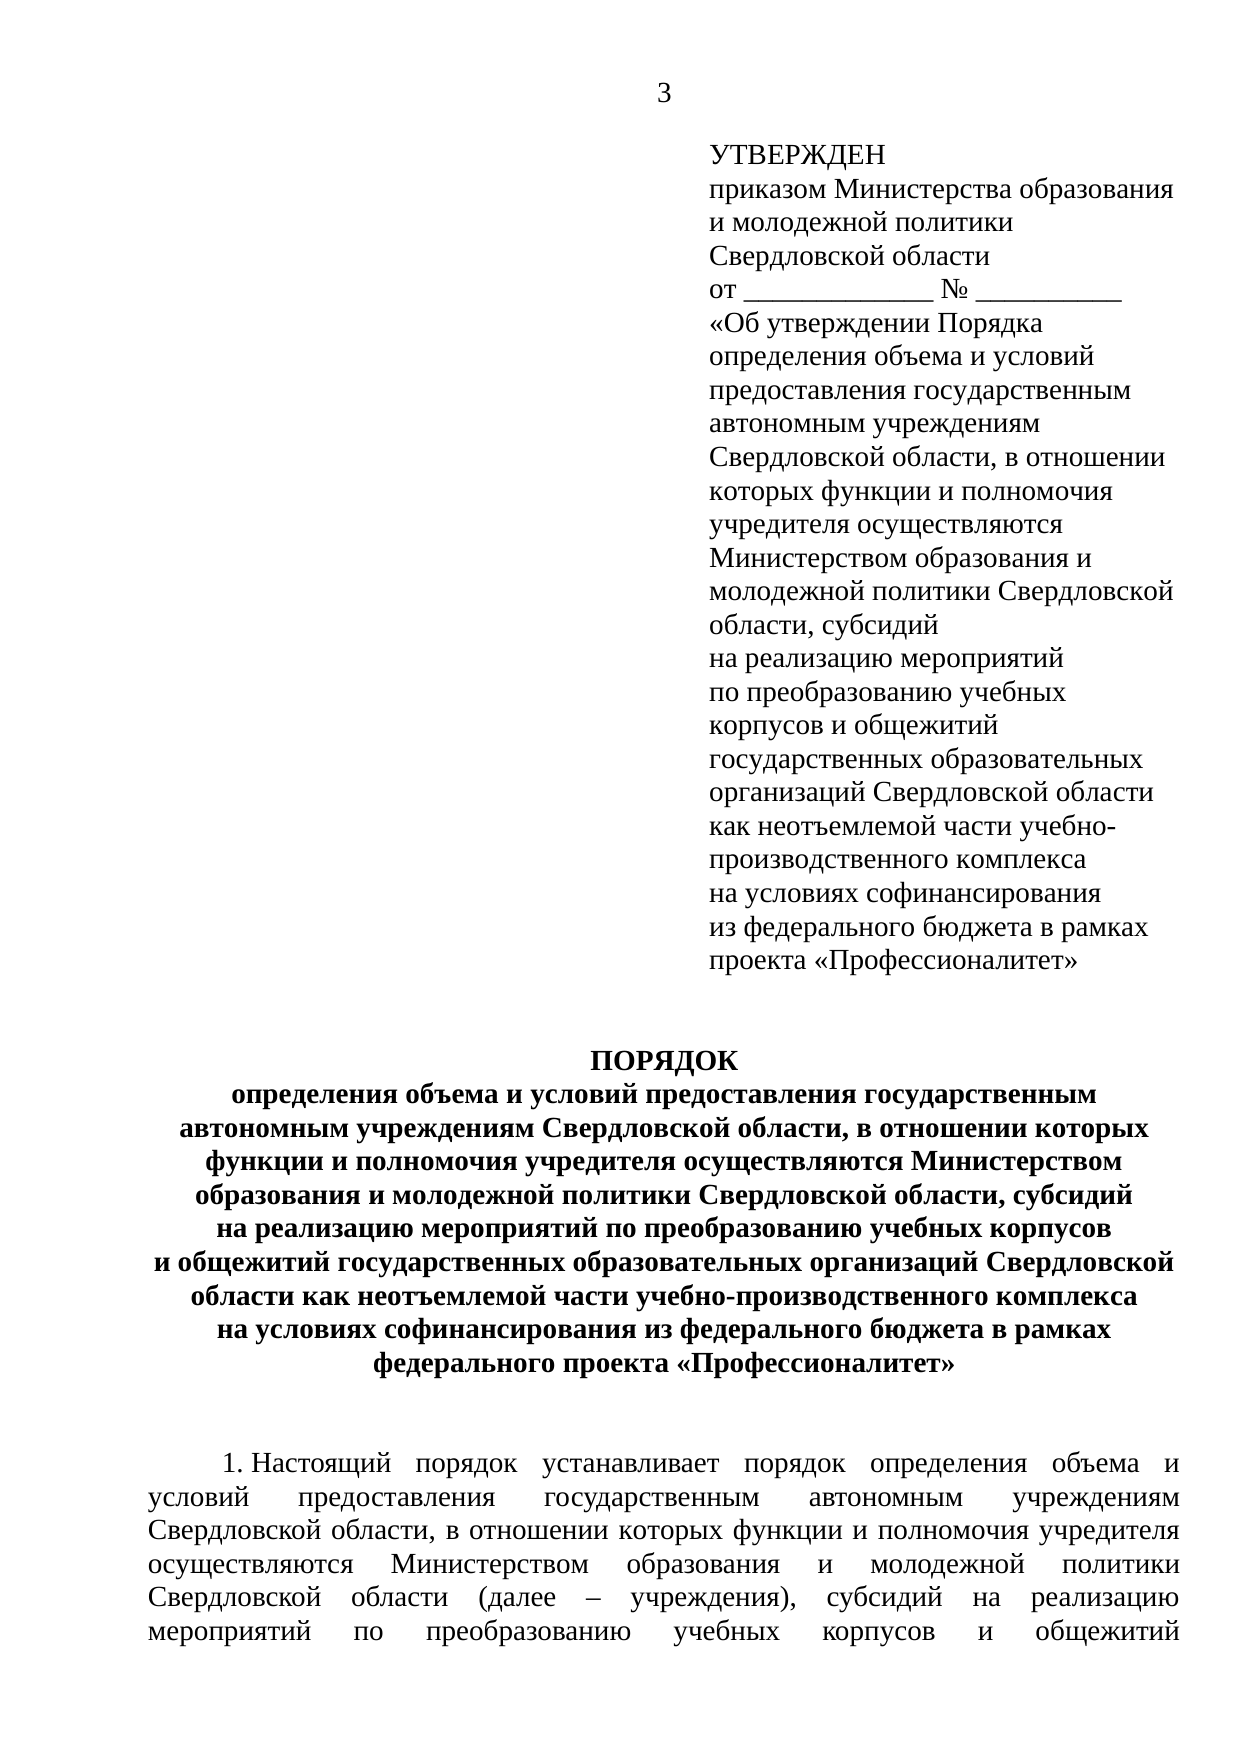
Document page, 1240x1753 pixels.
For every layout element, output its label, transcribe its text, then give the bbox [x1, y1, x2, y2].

text приказом Министерства образования [709, 171, 1181, 204]
text «Об утверждении Порядка определения объема и условий предоставления государственным автономным учреждениям Свердловской области, в отношении которых функции и полномочия учредителя осуществляются Министерством образования и молодежной политики Свердловской области, субсидий на реализацию мероприятий по преобразованию учебных корпусов и общежитий государственных образовательных организаций Свердловской области как неотъемлемой части учебно-производственного комплекса на условиях софинансирования из федерального бюджета в рамках проекта «Профессионалитет» [709, 305, 1181, 976]
title ПОРЯДОК [148, 1043, 1181, 1076]
text и молодежной политики Свердловской области от _____________ № __________ [709, 204, 1181, 305]
text 1. Настоящий порядок устанавливает порядок определения объема и условий предоставления государственным автономным учреждениям Свердловской области, в отношении которых функции и полномочия учредителя осуществляются Министерством образования и молодежной политики Свердловской области (далее – учреждения), субсидий на реализацию мероприятий по преобразованию учебных корпусов и общежитий [148, 1445, 1181, 1647]
title определения объема и условий предоставления государственным автономным учреждениям Свердловской области, в отношении которых функции и полномочия учредителя осуществляются Министерством образования и молодежной политики Свердловской области, субсидий на реализацию мероприятий по преобразованию учебных корпусов и общежитий государственных образовательных организаций Свердловской области как неотъемлемой части учебно-производственного комплекса на условиях софинансирования из федерального бюджета в рамках федерального проекта «Профессионалитет» [148, 1076, 1181, 1378]
text УТВЕРЖДЕН [709, 137, 1181, 171]
